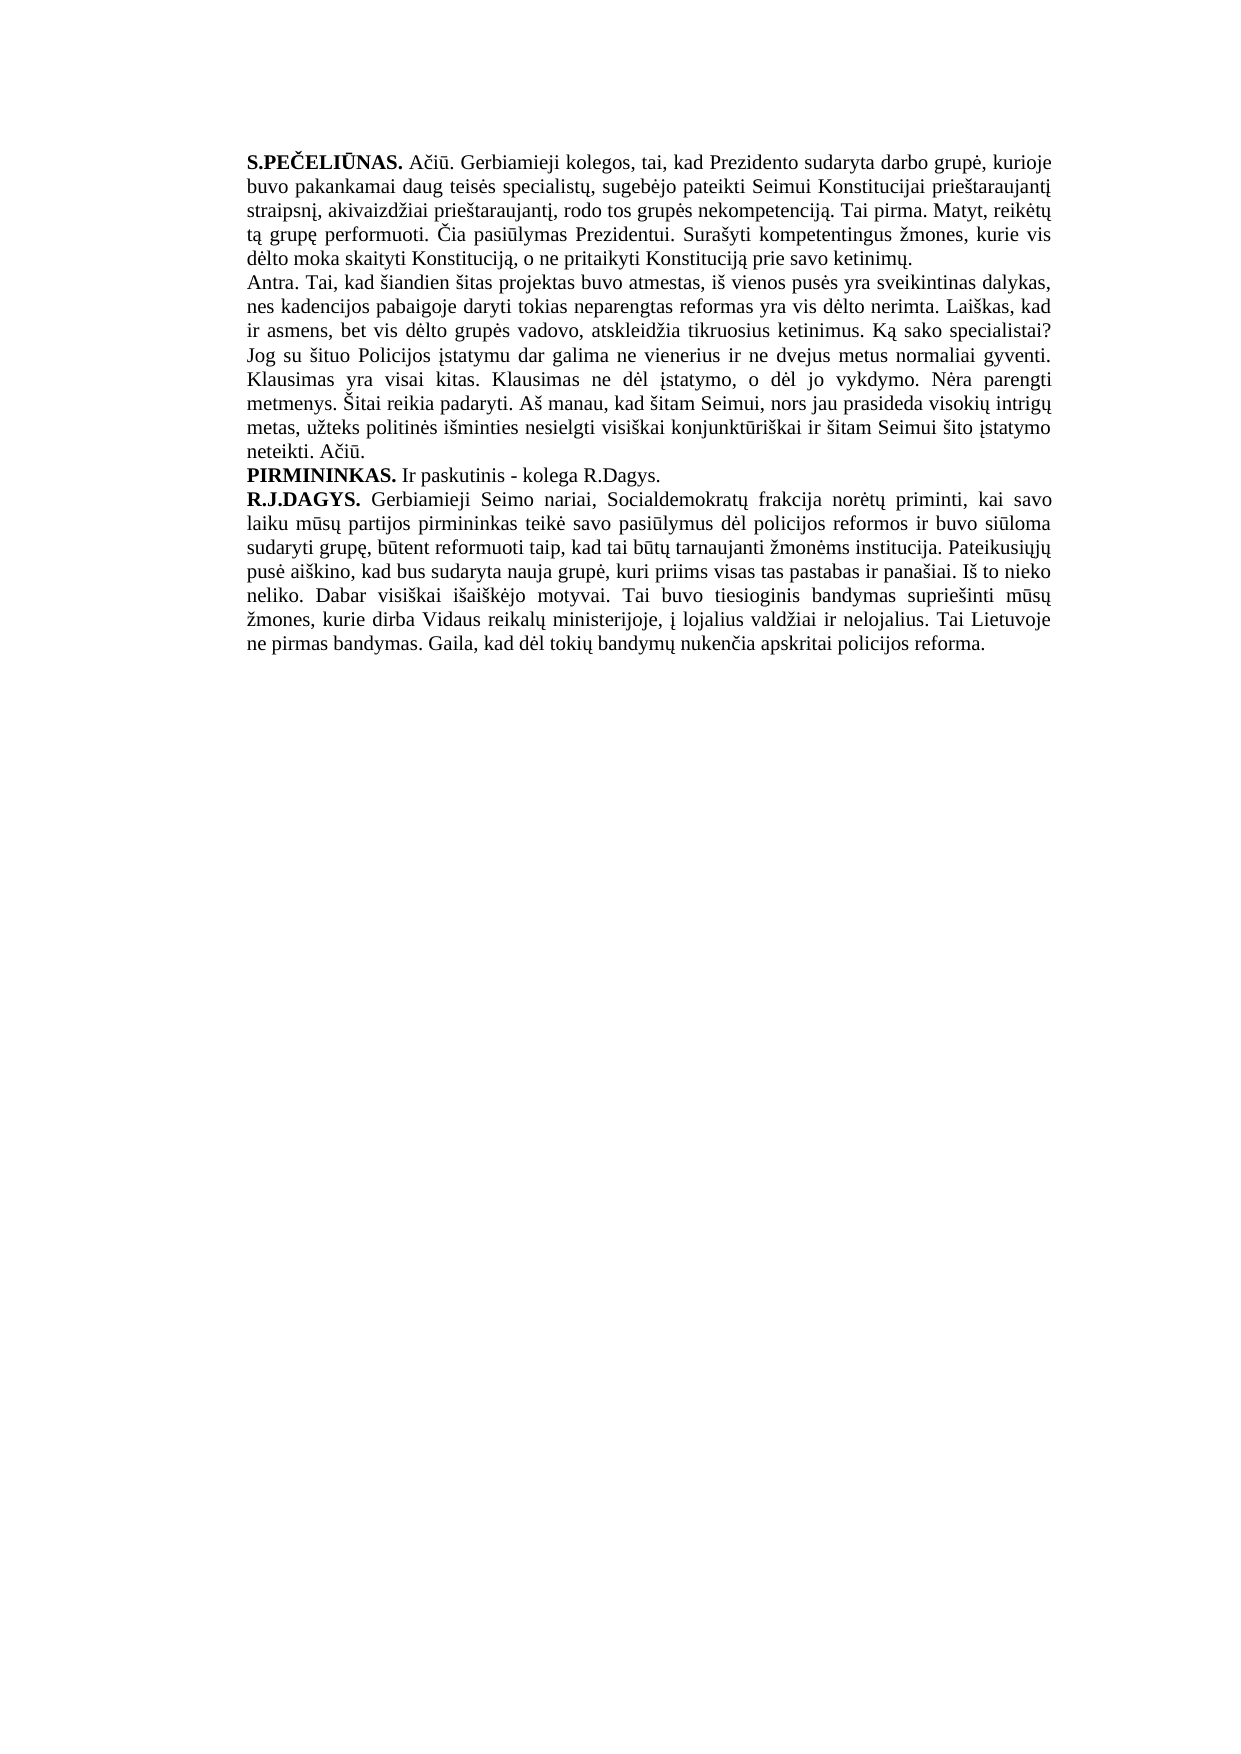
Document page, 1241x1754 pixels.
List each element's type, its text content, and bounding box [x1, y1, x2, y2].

text Antra. Tai, kad šiandien šitas projektas buvo atmestas, iš vienos pusės yra sveikintinas dalykas, nes kadencijos pabaigoje daryti tokias neparengtas reformas yra vis dėlto nerimta. Laiškas, kad ir asmens, bet vis dėlto grupės vadovo, atskleidžia tikruosius ketinimus. Ką sako specialistai? Jog su šituo Policijos įstatymu dar galima ne vienerius ir ne dvejus metus normaliai gyventi. Klausimas yra visai kitas. Klausimas ne dėl įstatymo, o dėl jo vykdymo. Nėra parengti metmenys. Šitai reikia padaryti. Aš manau, kad šitam Seimui, nors jau prasideda visokių intrigų metas, užteks politinės išminties nesielgti visiškai konjunktūriškai ir šitam Seimui šito įstatymo neteikti. Ačiū. [247, 270, 1053, 463]
text PIRMININKAS. Ir paskutinis - kolega R.Dagys. [247, 463, 1053, 487]
text R.J.DAGYS. Gerbiamieji Seimo nariai, Socialdemokratų frakcija norėtų priminti, kai savo laiku mūsų partijos pirmininkas teikė savo pasiūlymus dėl policijos reformos ir buvo siūloma sudaryti grupę, būtent reformuoti taip, kad tai būtų tarnaujanti žmonėms institucija. Pateikusiųjų pusė aiškino, kad bus sudaryta nauja grupė, kuri priims visas tas pastabas ir panašiai. Iš to nieko neliko. Dabar visiškai išaiškėjo motyvai. Tai buvo tiesioginis bandymas supriešinti mūsų žmones, kurie dirba Vidaus reikalų ministerijoje, į lojalius valdžiai ir nelojalius. Tai Lietuvoje ne pirmas bandymas. Gaila, kad dėl tokių bandymų nukenčia apskritai policijos reforma. [247, 487, 1053, 655]
text S.PEČELIŪNAS. Ačiū. Gerbiamieji kolegos, tai, kad Prezidento sudaryta darbo grupė, kurioje buvo pakankamai daug teisės specialistų, sugebėjo pateikti Seimui Konstitucijai prieštaraujantį straipsnį, akivaizdžiai prieštaraujantį, rodo tos grupės nekompetenciją. Tai pirma. Matyt, reikėtų tą grupę performuoti. Čia pasiūlymas Prezidentui. Surašyti kompetentingus žmones, kurie vis dėlto moka skaityti Konstituciją, o ne pritaikyti Konstituciją prie savo ketinimų. [247, 150, 1053, 270]
